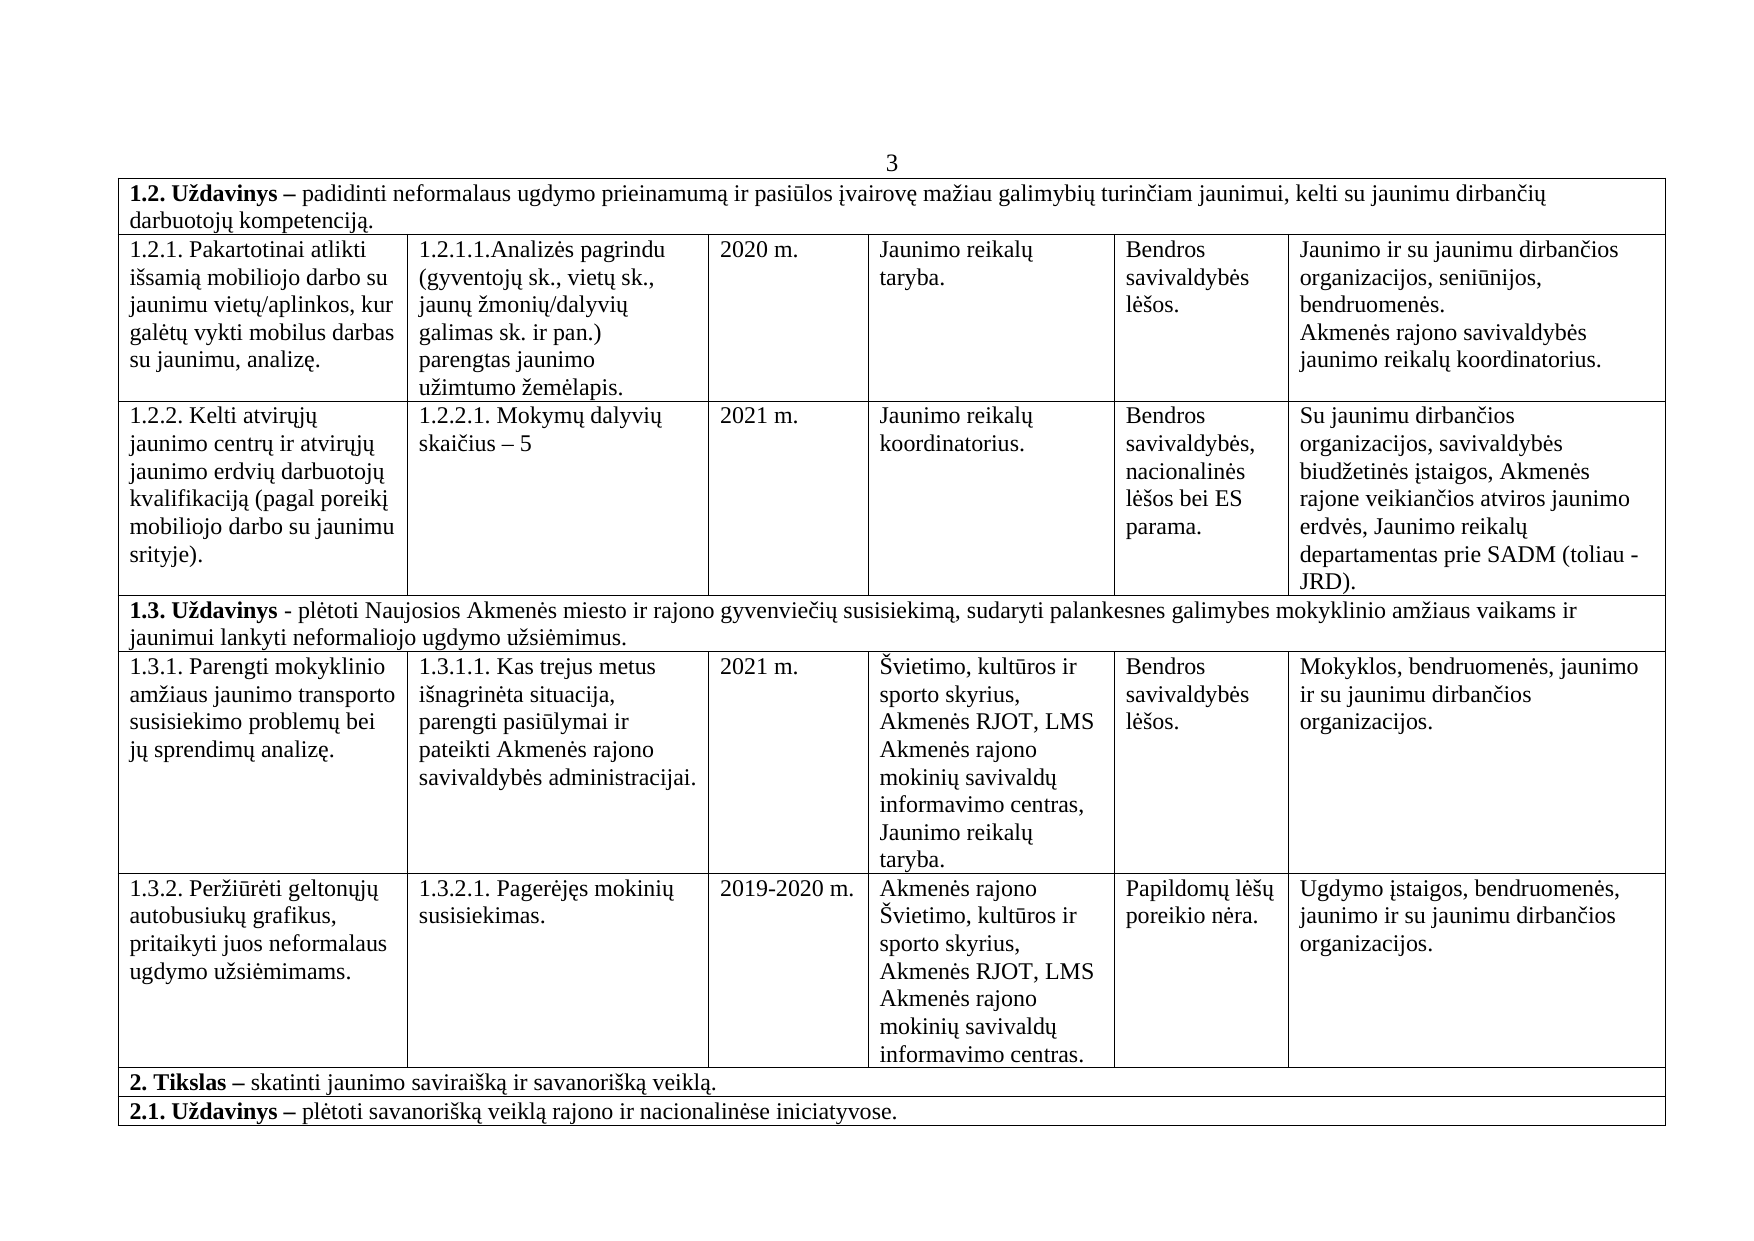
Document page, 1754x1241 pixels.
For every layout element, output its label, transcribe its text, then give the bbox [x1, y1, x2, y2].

table_cell 1.3.2.1. Pagerėjęs mokinių susisiekimas. [408, 874, 708, 1067]
table_cell Jaunimo reikalų koordinatorius. [869, 402, 1114, 595]
table_cell Bendros savivaldybės lėšos. [1115, 235, 1288, 401]
table_cell 2. Tikslas – skatinti jaunimo saviraišką ir savanorišką veiklą. [119, 1068, 1665, 1096]
table_cell Su jaunimu dirbančios organizacijos, savivaldybės biudžetinės įstaigos, Akmenės rajone veikiančios atviros jaunimo erdvės, Jaunimo reikalų departamentas prie SADM (toliau - JRD). [1289, 402, 1665, 595]
table_cell 2021 m. [709, 652, 868, 873]
table_cell 2020 m. [709, 235, 868, 401]
table_cell 1.2.1.1.Analizės pagrindu (gyventojų sk., vietų sk., jaunų žmonių/dalyvių galimas sk. ir pan.) parengtas jaunimo užimtumo žemėlapis. [408, 235, 708, 401]
table_cell Bendros savivaldybės, nacionalinės lėšos bei ES parama. [1115, 402, 1288, 595]
table_cell Jaunimo ir su jaunimu dirbančios organizacijos, seniūnijos, bendruomenės. Akmenės rajono savivaldybės jaunimo reikalų koordinatorius. [1289, 235, 1665, 401]
table_cell 1.2. Uždavinys – padidinti neformalaus ugdymo prieinamumą ir pasiūlos įvairovę mažiau galimybių turinčiam jaunimui, kelti su jaunimu dirbančių darbuotojų kompetenciją. [119, 179, 1665, 234]
table_cell 1.2.2.1. Mokymų dalyvių skaičius – 5 [408, 402, 708, 595]
table_cell Mokyklos, bendruomenės, jaunimo ir su jaunimu dirbančios organizacijos. [1289, 652, 1665, 873]
table_cell Ugdymo įstaigos, bendruomenės, jaunimo ir su jaunimu dirbančios organizacijos. [1289, 874, 1665, 1067]
table_cell 1.3.2. Peržiūrėti geltonųjų autobusiukų grafikus, pritaikyti juos neformalaus ugdymo užsiėmimams. [119, 874, 407, 1067]
table_cell Bendros savivaldybės lėšos. [1115, 652, 1288, 873]
table_cell 1.3.1.1. Kas trejus metus išnagrinėta situacija, parengti pasiūlymai ir pateikti Akmenės rajono savivaldybės administracijai. [408, 652, 708, 873]
table_cell 2.1. Uždavinys – plėtoti savanorišką veiklą rajono ir nacionalinėse iniciatyvose. [119, 1097, 1665, 1124]
table_cell 2021 m. [709, 402, 868, 595]
table_cell Akmenės rajono Švietimo, kultūros ir sporto skyrius, Akmenės RJOT, LMS Akmenės rajono mokinių savivaldų informavimo centras. [869, 874, 1114, 1067]
table_cell 2019-2020 m. [709, 874, 868, 1067]
table_cell 1.2.1. Pakartotinai atlikti išsamią mobiliojo darbo su jaunimu vietų/aplinkos, kur galėtų vykti mobilus darbas su jaunimu, analizę. [119, 235, 407, 401]
table_cell Papildomų lėšų poreikio nėra. [1115, 874, 1288, 1067]
table_cell 1.2.2. Kelti atvirųjų jaunimo centrų ir atvirųjų jaunimo erdvių darbuotojų kvalifikaciją (pagal poreikį mobiliojo darbo su jaunimu srityje). [119, 402, 407, 595]
table_cell Jaunimo reikalų taryba. [869, 235, 1114, 401]
table_cell 1.3.1. Parengti mokyklinio amžiaus jaunimo transporto susisiekimo problemų bei jų sprendimų analizę. [119, 652, 407, 873]
table_cell Švietimo, kultūros ir sporto skyrius, Akmenės RJOT, LMS Akmenės rajono mokinių savivaldų informavimo centras, Jaunimo reikalų taryba. [869, 652, 1114, 873]
table_cell 1.3. Uždavinys - plėtoti Naujosios Akmenės miesto ir rajono gyvenviečių susisiekimą, sudaryti palankesnes galimybes mokyklinio amžiaus vaikams ir jaunimui lankyti neformaliojo ugdymo užsiėmimus. [119, 596, 1665, 651]
